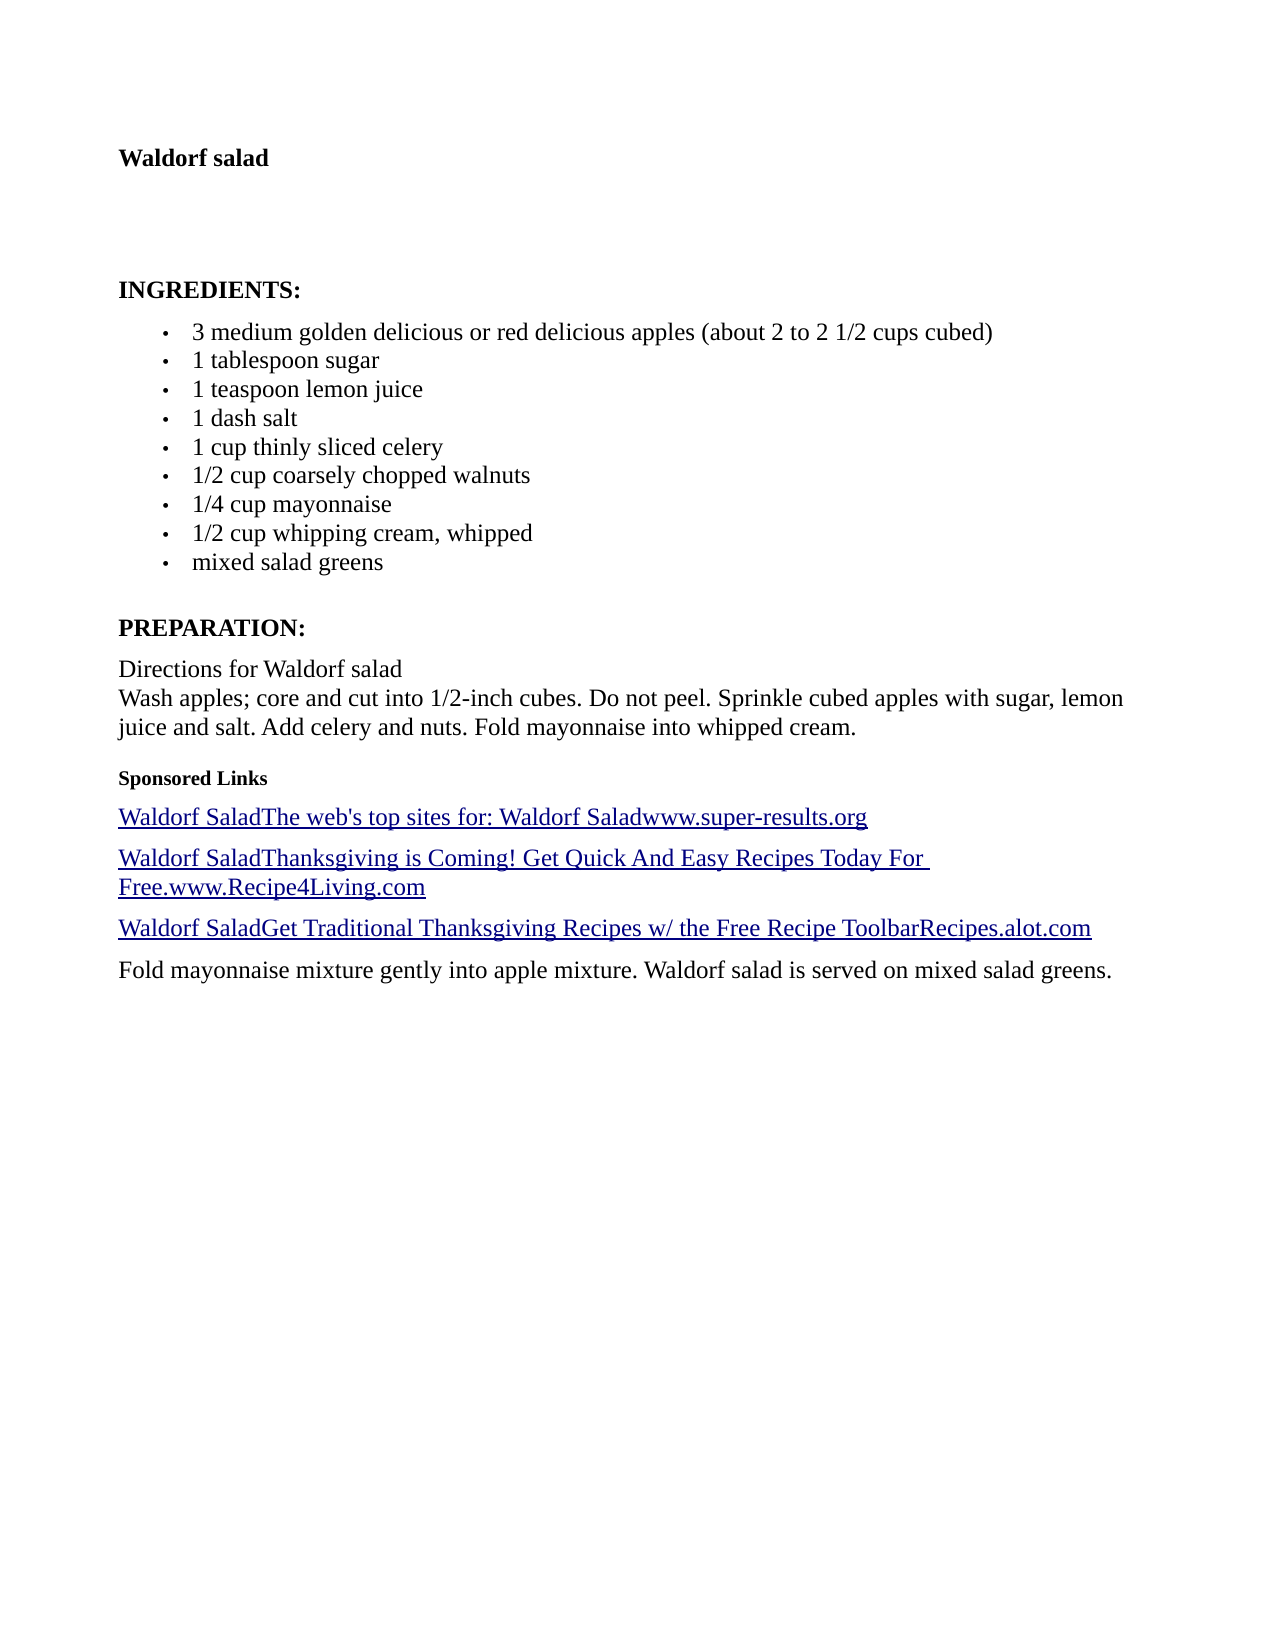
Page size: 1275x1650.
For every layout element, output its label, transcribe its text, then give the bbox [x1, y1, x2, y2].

list 1/2 cup whipping cream, whipped [162, 518, 1157, 547]
text Directions for Waldorf salad Wash apples; core and cut into 1/2-inch cubes. Do not peel. Sprinkle cubed apples with sugar, lemon juice and salt. Add celery and nuts. Fold mayonnaise into whipped cream. [118, 654, 1157, 741]
text Waldorf SaladGet Traditional Thanksgiving Recipes w/ the Free Recipe ToolbarRecipes.alot.com [118, 913, 1157, 942]
list 1 teaspoon lemon juice [162, 374, 1157, 403]
subtitle PREPARATION: [118, 613, 1157, 642]
text Fold mayonnaise mixture gently into apple mixture. Waldorf salad is served on mixed salad greens. [118, 955, 1157, 983]
subtitle Sponsored Links [118, 766, 1157, 790]
list 1 dash salt [162, 403, 1157, 432]
list mixed salad greens [162, 547, 1157, 576]
subtitle Waldorf salad [118, 143, 1157, 172]
list 1/2 cup coarsely chopped walnuts [162, 461, 1157, 489]
list 3 medium golden delicious or red delicious apples (about 2 to 2 1/2 cups cubed) [162, 317, 1157, 346]
list 1 cup thinly sliced celery [162, 432, 1157, 461]
subtitle INGREDIENTS: [118, 276, 1157, 304]
text Waldorf SaladThanksgiving is Coming! Get Quick And Easy Recipes Today For Free.www.Recipe4Living.com [118, 843, 1157, 901]
text Waldorf SaladThe web's top sites for: Waldorf Saladwww.super-results.org [118, 802, 1157, 831]
list 1 tablespoon sugar [162, 346, 1157, 374]
list 1/4 cup mayonnaise [162, 489, 1157, 518]
